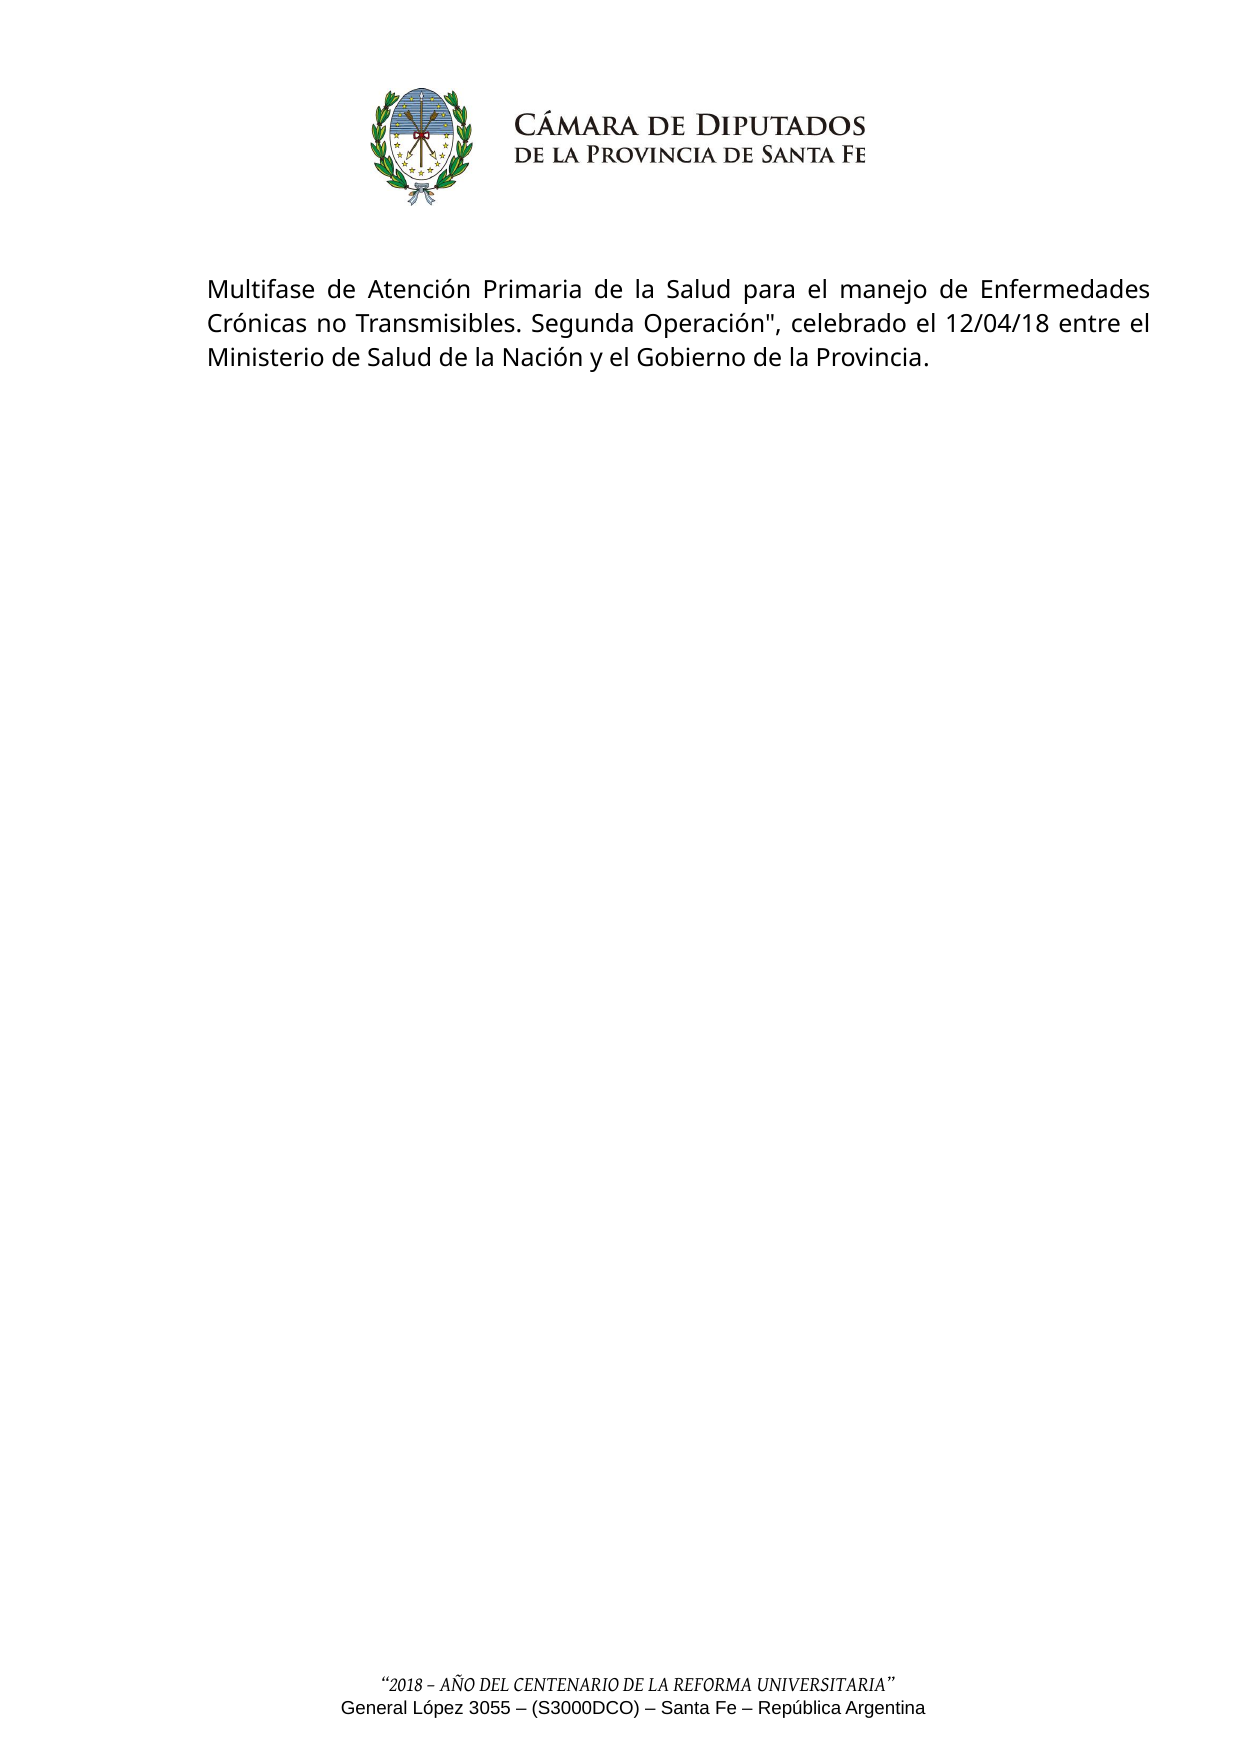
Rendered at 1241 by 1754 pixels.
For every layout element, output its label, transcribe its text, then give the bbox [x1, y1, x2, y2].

text Multifase de Atención Primaria de la Salud para el manejo de Enfermedades Crónicas no Transmisibles. Segunda Operación", celebrado el 12/04/18 entre el Ministerio de Salud de la Nación y el Gobierno de la Provincia. [207, 272, 1152, 374]
picture [370, 88, 866, 210]
